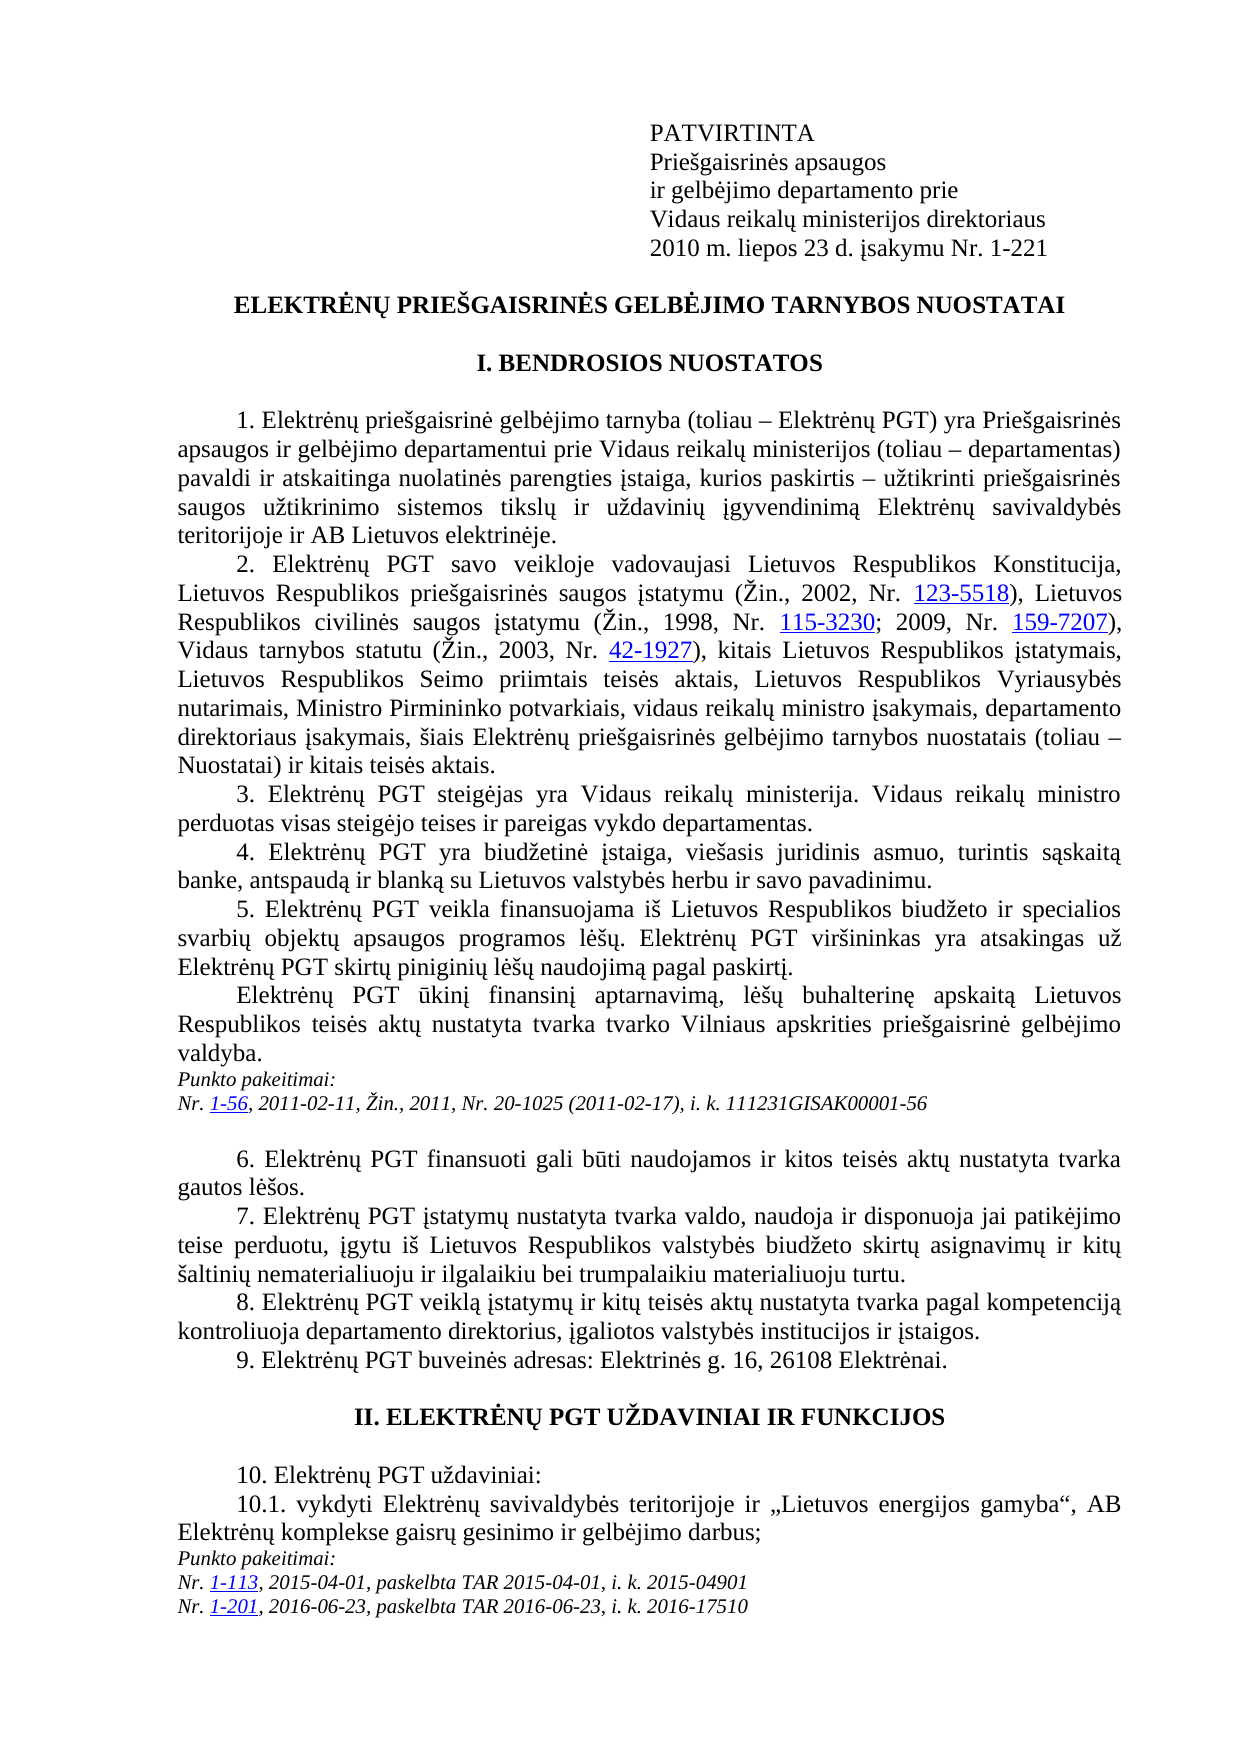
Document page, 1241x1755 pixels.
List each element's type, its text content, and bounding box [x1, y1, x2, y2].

text 1. Elektrėnų priešgaisrinė gelbėjimo tarnyba (toliau – Elektrėnų PGT) yra Priešgaisrinės apsaugos ir gelbėjimo departamentui prie Vidaus reikalų ministerijos (toliau – departamentas) pavaldi ir atskaitinga nuolatinės parengties įstaiga, kurios paskirtis – užtikrinti priešgaisrinės saugos užtikrinimo sistemos tikslų ir uždavinių įgyvendinimą Elektrėnų savivaldybės teritorijoje ir AB Lietuvos elektrinėje. [177, 406, 1122, 549]
text 10.1. vykdyti Elektrėnų savivaldybės teritorijoje ir „Lietuvos energijos gamyba“, AB Elektrėnų komplekse gaisrų gesinimo ir gelbėjimo darbus; [177, 1489, 1122, 1546]
text PATVIRTINTA [649, 118, 1122, 147]
text ir gelbėjimo departamento prie [649, 176, 1122, 204]
text Priešgaisrinės apsaugos [649, 147, 1122, 176]
text 2. Elektrėnų PGT savo veikloje vadovaujasi Lietuvos Respublikos Konstitucija, Lietuvos Respublikos priešgaisrinės saugos įstatymu (Žin., 2002, Nr. 123-5518), Lietuvos Respublikos civilinės saugos įstatymu (Žin., 1998, Nr. 115-3230; 2009, Nr. 159-7207), Vidaus tarnybos statutu (Žin., 2003, Nr. 42-1927), kitais Lietuvos Respublikos įstatymais, Lietuvos Respublikos Seimo priimtais teisės aktais, Lietuvos Respublikos Vyriausybės nutarimais, Ministro Pirmininko potvarkiais, vidaus reikalų ministro įsakymais, departamento direktoriaus įsakymais, šiais Elektrėnų priešgaisrinės gelbėjimo tarnybos nuostatais (toliau – Nuostatai) ir kitais teisės aktais. [177, 549, 1122, 779]
text Punkto pakeitimai: [177, 1067, 1122, 1091]
text 3. Elektrėnų PGT steigėjas yra Vidaus reikalų ministerija. Vidaus reikalų ministro perduotas visas steigėjo teises ir pareigas vykdo departamentas. [177, 779, 1122, 837]
text Vidaus reikalų ministerijos direktoriaus [649, 204, 1122, 233]
text Nr. 1-201, 2016-06-23, paskelbta TAR 2016-06-23, i. k. 2016-17510 [177, 1594, 1122, 1618]
text II. elektrėnų PGt UŽDAVINIAI IR FUNKCIJOS [177, 1402, 1122, 1431]
text 10. Elektrėnų PGT uždaviniai: [177, 1460, 1122, 1489]
text elektrėnų priešgaisrinės gelbėjimo tarnybos nuostatai [177, 291, 1122, 319]
text 6. Elektrėnų PGT finansuoti gali būti naudojamos ir kitos teisės aktų nustatyta tvarka gautos lėšos. [177, 1144, 1122, 1201]
text 7. Elektrėnų PGT įstatymų nustatyta tvarka valdo, naudoja ir disponuoja jai patikėjimo teise perduotu, įgytu iš Lietuvos Respublikos valstybės biudžeto skirtų asignavimų ir kitų šaltinių nematerialiuoju ir ilgalaikiu bei trumpalaikiu materialiuoju turtu. [177, 1201, 1122, 1287]
text Punkto pakeitimai: [177, 1546, 1122, 1570]
text 8. Elektrėnų PGT veiklą įstatymų ir kitų teisės aktų nustatyta tvarka pagal kompetenciją kontroliuoja departamento direktorius, įgaliotos valstybės institucijos ir įstaigos. [177, 1287, 1122, 1345]
text I. BENDROSIOS NUOSTATOS [177, 348, 1122, 377]
text 4. Elektrėnų PGT yra biudžetinė įstaiga, viešasis juridinis asmuo, turintis sąskaitą banke, antspaudą ir blanką su Lietuvos valstybės herbu ir savo pavadinimu. [177, 837, 1122, 894]
text 2010 m. liepos 23 d. įsakymu Nr. 1-221 [649, 233, 1122, 262]
text 5. Elektrėnų PGT veikla finansuojama iš Lietuvos Respublikos biudžeto ir specialios svarbių objektų apsaugos programos lėšų. Elektrėnų PGT viršininkas yra atsakingas už Elektrėnų PGT skirtų piniginių lėšų naudojimą pagal paskirtį. [177, 894, 1122, 981]
text 9. Elektrėnų PGT buveinės adresas: Elektrinės g. 16, 26108 Elektrėnai. [177, 1345, 1122, 1374]
text Elektrėnų PGT ūkinį finansinį aptarnavimą, lėšų buhalterinę apskaitą Lietuvos Respublikos teisės aktų nustatyta tvarka tvarko Vilniaus apskrities priešgaisrinė gelbėjimo valdyba. [177, 981, 1122, 1067]
text Nr. 1-56, 2011-02-11, Žin., 2011, Nr. 20-1025 (2011-02-17), i. k. 111231GISAK00001-56 [177, 1091, 1122, 1115]
text Nr. 1-113, 2015-04-01, paskelbta TAR 2015-04-01, i. k. 2015-04901 [177, 1570, 1122, 1594]
